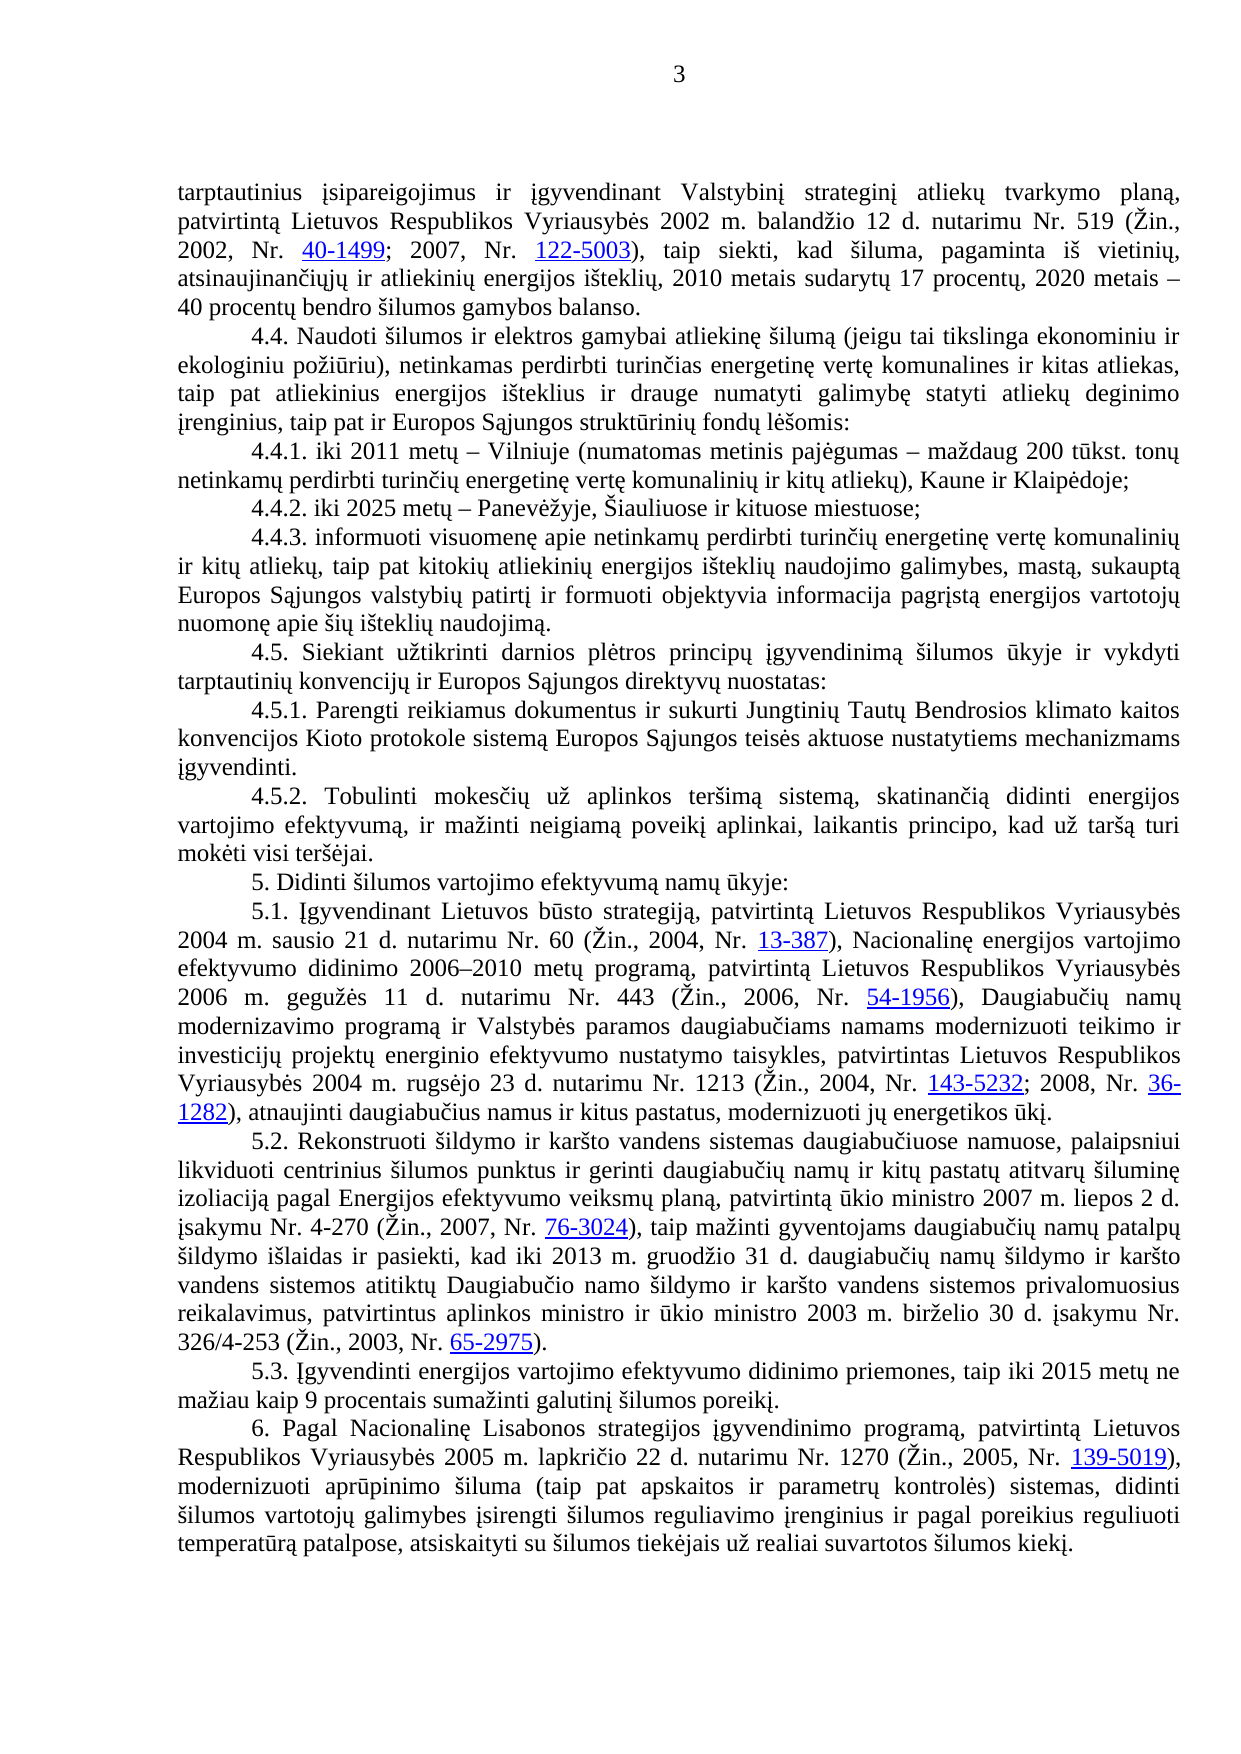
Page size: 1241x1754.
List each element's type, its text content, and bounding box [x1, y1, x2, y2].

text 6. Pagal Nacionalinę Lisabonos strategijos įgyvendinimo programą, patvirtintą Lietuvos Respublikos Vyriausybės 2005 m. lapkričio 22 d. nutarimu Nr. 1270 (Žin., 2005, Nr. 139-5019), modernizuoti aprūpinimo šiluma (taip pat apskaitos ir parametrų kontrolės) sistemas, didinti šilumos vartotojų galimybes įsirengti šilumos reguliavimo įrenginius ir pagal poreikius reguliuoti temperatūrą patalpose, atsiskaityti su šilumos tiekėjais už realiai suvartotos šilumos kiekį. [177, 1413, 1181, 1557]
text 4.5.1. Parengti reikiamus dokumentus ir sukurti Jungtinių Tautų Bendrosios klimato kaitos konvencijos Kioto protokole sistemą Europos Sąjungos teisės aktuose nustatytiems mechanizmams įgyvendinti. [177, 695, 1181, 781]
text 4.5. Siekiant užtikrinti darnios plėtros principų įgyvendinimą šilumos ūkyje ir vykdyti tarptautinių konvencijų ir Europos Sąjungos direktyvų nuostatas: [177, 637, 1181, 695]
text 5.3. Įgyvendinti energijos vartojimo efektyvumo didinimo priemones, taip iki 2015 metų ne mažiau kaip 9 procentais sumažinti galutinį šilumos poreikį. [177, 1356, 1181, 1413]
text 5.2. Rekonstruoti šildymo ir karšto vandens sistemas daugiabučiuose namuose, palaipsniui likviduoti centrinius šilumos punktus ir gerinti daugiabučių namų ir kitų pastatų atitvarų šiluminę izoliaciją pagal Energijos efektyvumo veiksmų planą, patvirtintą ūkio ministro 2007 m. liepos 2 d. įsakymu Nr. 4‑270 (Žin., 2007, Nr. 76-3024), taip mažinti gyventojams daugiabučių namų patalpų šildymo išlaidas ir pasiekti, kad iki 2013 m. gruodžio 31 d. daugiabučių namų šildymo ir karšto vandens sistemos atitiktų Daugiabučio namo šildymo ir karšto vandens sistemos privalomuosius reikalavimus, patvirtintus aplinkos ministro ir ūkio ministro 2003 m. birželio 30 d. įsakymu Nr. 326/4‑253 (Žin., 2003, Nr. 65-2975). [177, 1126, 1181, 1356]
text 4.4.2. iki 2025 metų – Panevėžyje, Šiauliuose ir kituose miestuose; [177, 493, 1181, 522]
text 4.4. Naudoti šilumos ir elektros gamybai atliekinę šilumą (jeigu tai tikslinga ekonominiu ir ekologiniu požiūriu), netinkamas perdirbti turinčias energetinę vertę komunalines ir kitas atliekas, taip pat atliekinius energijos išteklius ir drauge numatyti galimybę statyti atliekų deginimo įrenginius, taip pat ir Europos Sąjungos struktūrinių fondų lėšomis: [177, 321, 1181, 436]
text 5.1. Įgyvendinant Lietuvos būsto strategiją, patvirtintą Lietuvos Respublikos Vyriausybės 2004 m. sausio 21 d. nutarimu Nr. 60 (Žin., 2004, Nr. 13-387), Nacionalinę energijos vartojimo efektyvumo didinimo 2006–2010 metų programą, patvirtintą Lietuvos Respublikos Vyriausybės 2006 m. gegužės 11 d. nutarimu Nr. 443 (Žin., 2006, Nr. 54-1956), Daugiabučių namų modernizavimo programą ir Valstybės paramos daugiabučiams namams modernizuoti teikimo ir investicijų projektų energinio efektyvumo nustatymo taisykles, patvirtintas Lietuvos Respublikos Vyriausybės 2004 m. rugsėjo 23 d. nutarimu Nr. 1213 (Žin., 2004, Nr. 143-5232; 2008, Nr. 36-1282), atnaujinti daugiabučius namus ir kitus pastatus, modernizuoti jų energetikos ūkį. [177, 896, 1181, 1126]
text 4.4.1. iki 2011 metų – Vilniuje (numatomas metinis pajėgumas – maždaug 200 tūkst. tonų netinkamų perdirbti turinčių energetinę vertę komunalinių ir kitų atliekų), Kaune ir Klaipėdoje; [177, 436, 1181, 493]
text 4.5.2. Tobulinti mokesčių už aplinkos teršimą sistemą, skatinančią didinti energijos vartojimo efektyvumą, ir mažinti neigiamą poveikį aplinkai, laikantis principo, kad už taršą turi mokėti visi teršėjai. [177, 781, 1181, 867]
text tarptautinius įsipareigojimus ir įgyvendinant Valstybinį strateginį atliekų tvarkymo planą, patvirtintą Lietuvos Respublikos Vyriausybės 2002 m. balandžio 12 d. nutarimu Nr. 519 (Žin., 2002, Nr. 40-1499; 2007, Nr. 122-5003), taip siekti, kad šiluma, pagaminta iš vietinių, atsinaujinančiųjų ir atliekinių energijos išteklių, 2010 metais sudarytų 17 procentų, 2020 metais – 40 procentų bendro šilumos gamybos balanso. [177, 177, 1181, 321]
text 4.4.3. informuoti visuomenę apie netinkamų perdirbti turinčių energetinę vertę komunalinių ir kitų atliekų, taip pat kitokių atliekinių energijos išteklių naudojimo galimybes, mastą, sukauptą Europos Sąjungos valstybių patirtį ir formuoti objektyvia informacija pagrįstą energijos vartotojų nuomonę apie šių išteklių naudojimą. [177, 522, 1181, 637]
text 5. Didinti šilumos vartojimo efektyvumą namų ūkyje: [177, 867, 1181, 896]
